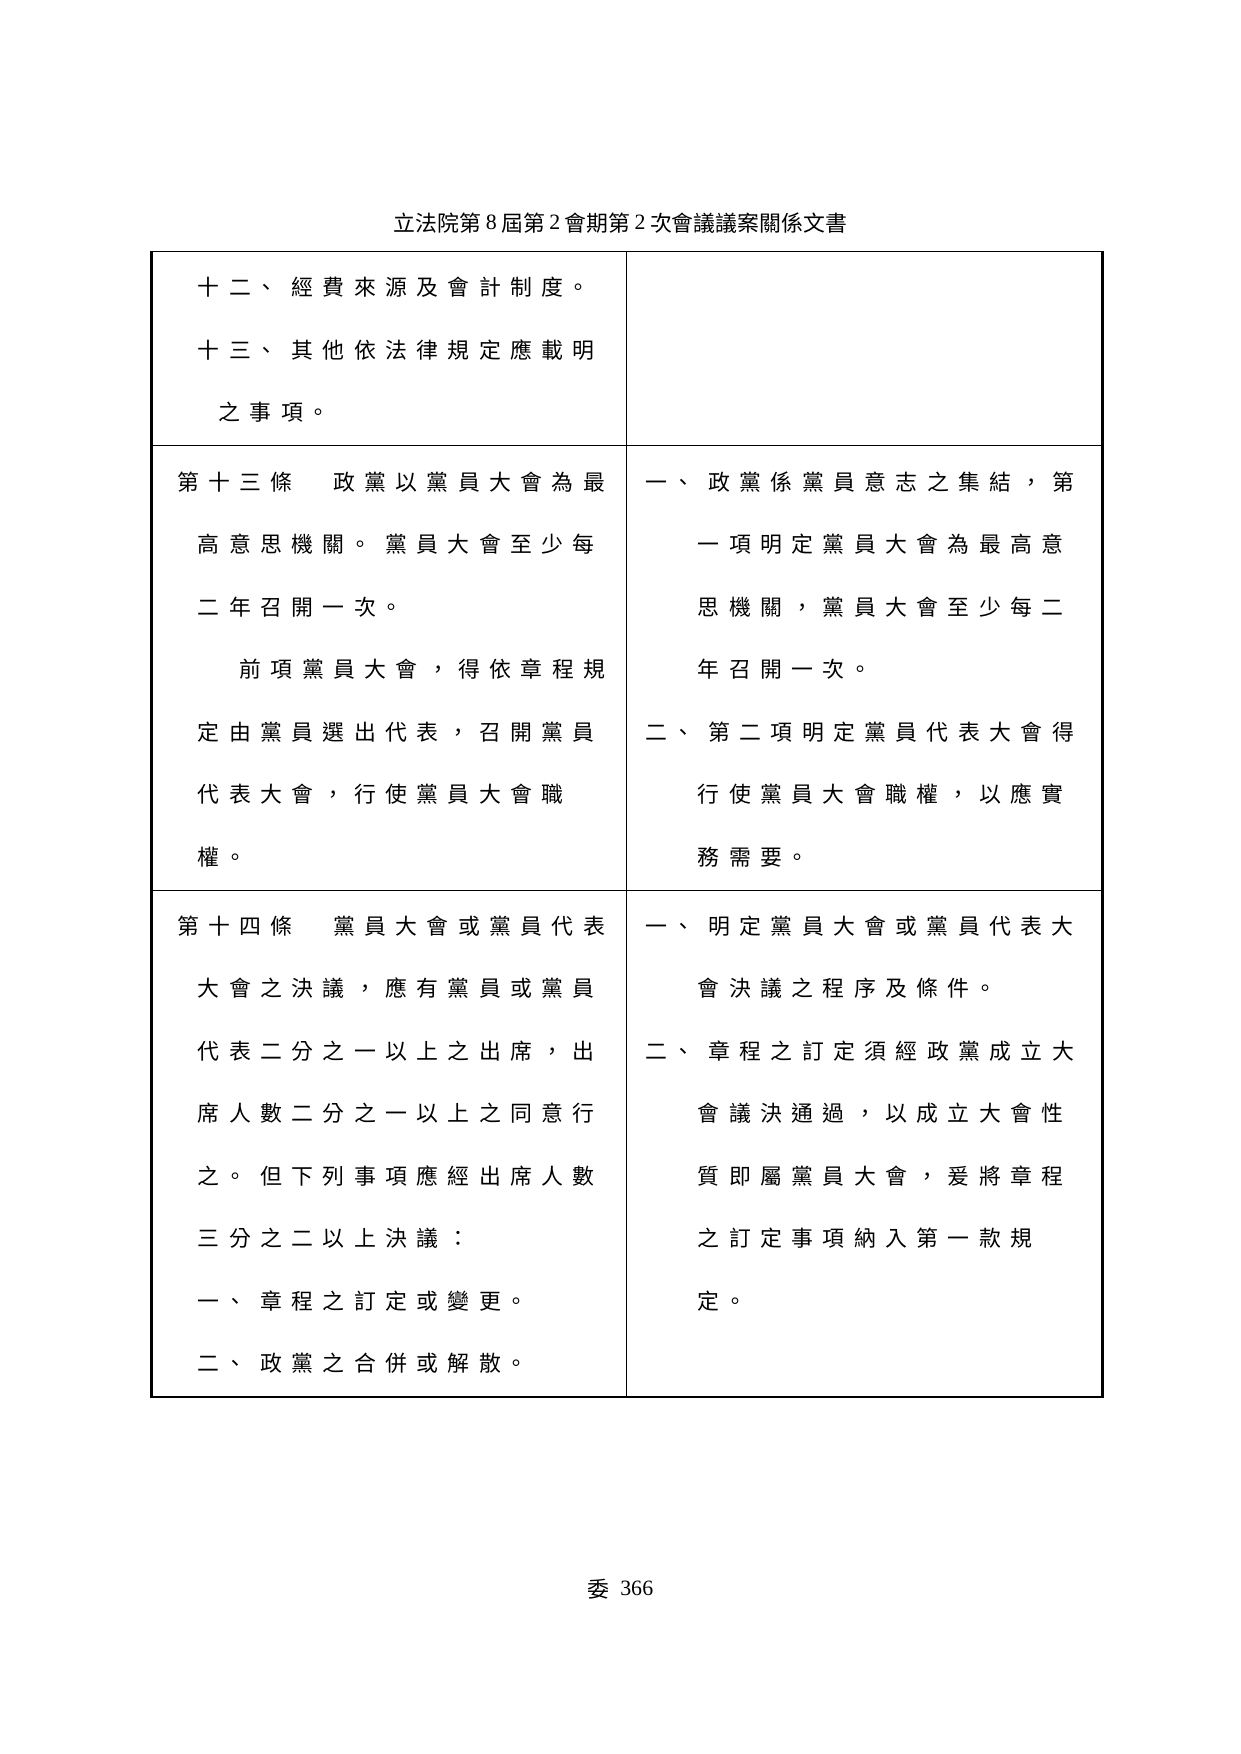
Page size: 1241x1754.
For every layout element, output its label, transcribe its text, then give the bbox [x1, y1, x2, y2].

table_cell [627, 252, 1101, 445]
table_cell 第十四條 黨員大會或黨員代表大會之決議，應有黨員或黨員代表二分之一以上之出席，出席人數二分之一以上之同意行之。但下列事項應經出席人數三分之二以上決議： 一、章程之訂定或變更。 二、政黨之合併或解散。 [153, 891, 626, 1396]
table_cell 第十三條 政黨以黨員大會為最高意思機關。黨員大會至少每二年召開一次。 前項黨員大會，得依章程規定由黨員選出代表，召開黨員代表大會，行使黨員大會職權。 [153, 446, 626, 889]
table_cell 一、明定黨員大會或黨員代表大會決議之程序及條件。 二、章程之訂定須經政黨成立大會議決通過，以成立大會性質即屬黨員大會，爰將章程之訂定事項納入第一款規定。 [627, 891, 1101, 1396]
table_cell 十二、經費來源及會計制度。 十三、其他依法律規定應載明之事項。 [153, 252, 626, 445]
table_cell 一、政黨係黨員意志之集結，第一項明定黨員大會為最高意思機關，黨員大會至少每二年召開一次。 二、第二項明定黨員代表大會得行使黨員大會職權，以應實務需要。 [627, 446, 1101, 889]
